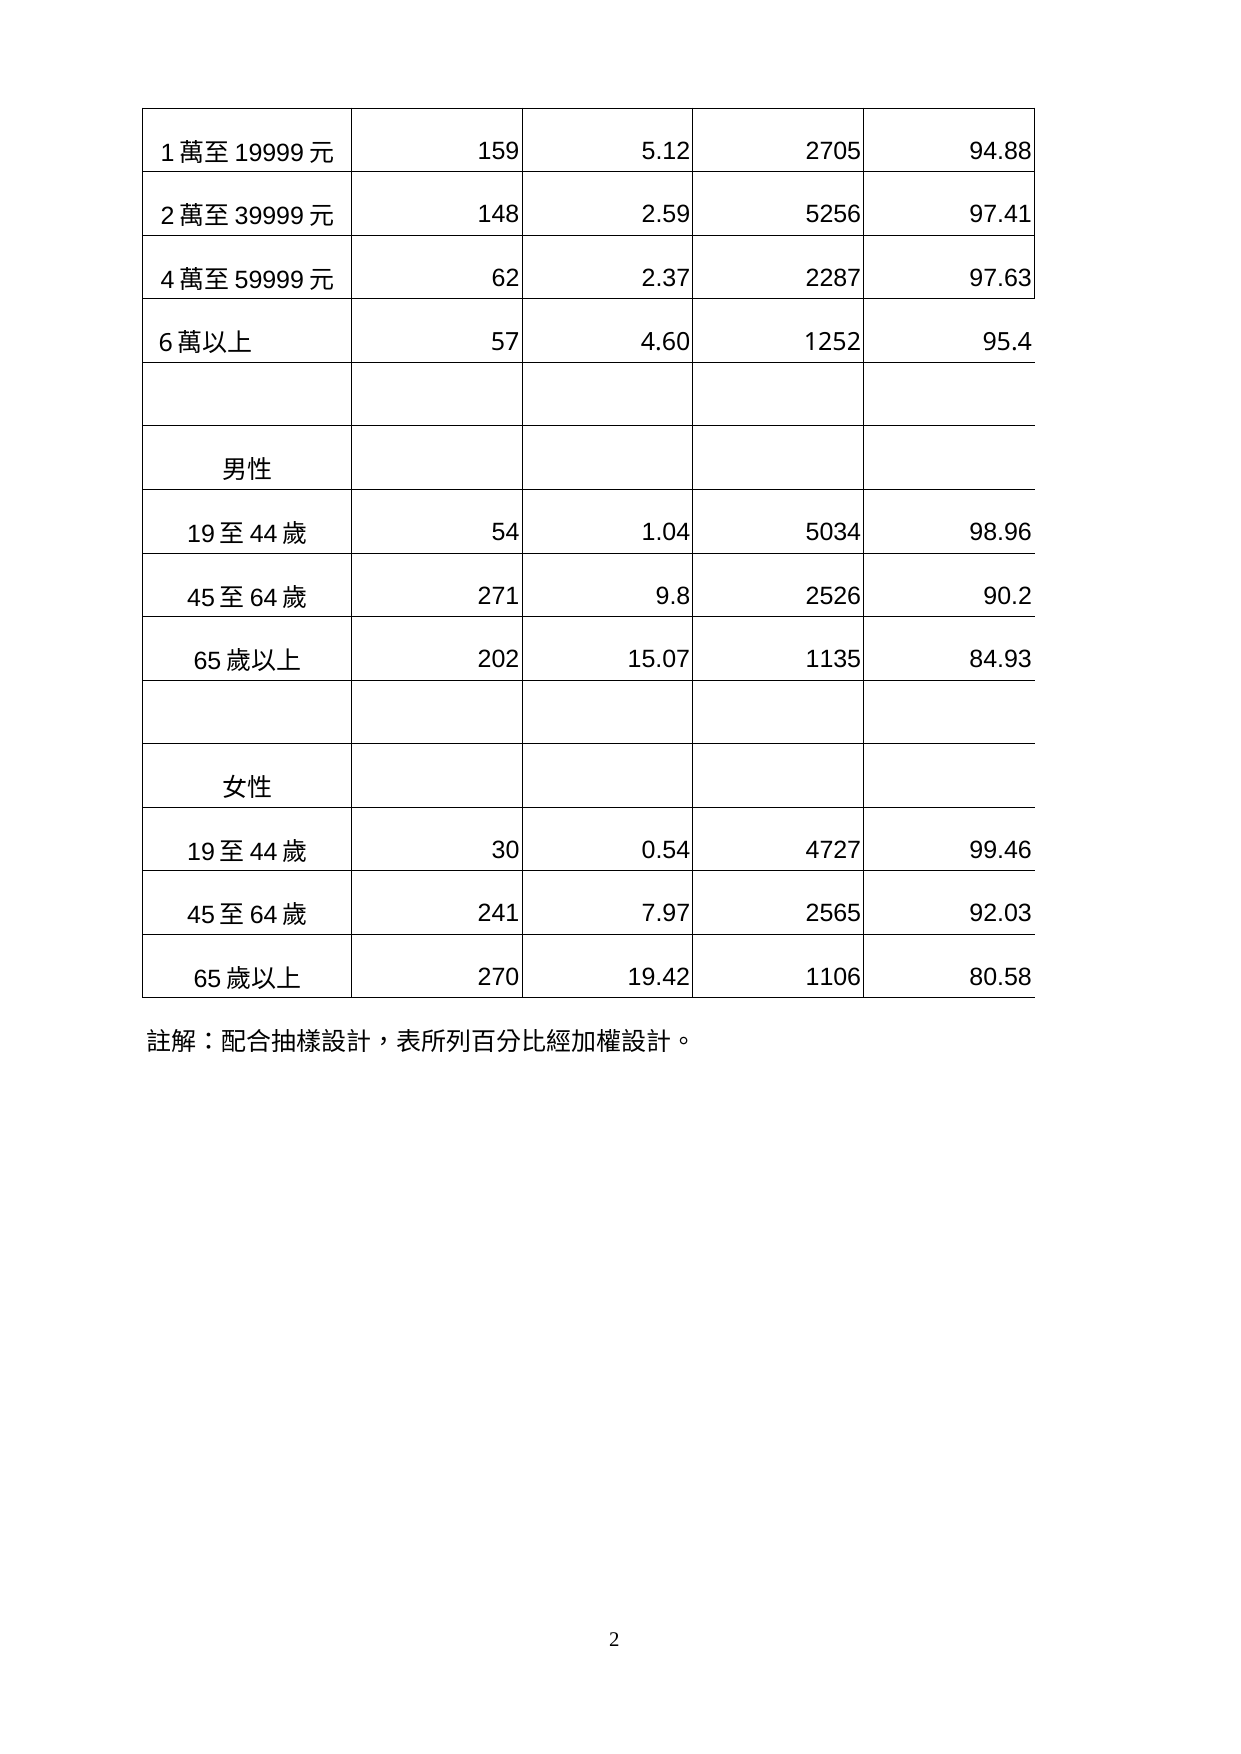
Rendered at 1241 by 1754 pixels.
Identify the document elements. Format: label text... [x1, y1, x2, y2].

table_cell 0.54 [523, 808, 692, 870]
table_cell 2287 [693, 236, 863, 298]
table_cell 1135 [693, 617, 863, 679]
table_cell 148 [352, 172, 522, 235]
table_cell [693, 681, 863, 743]
table_cell [352, 744, 522, 807]
table_cell 65歲以上 [143, 935, 351, 997]
table_cell 97.41 [864, 172, 1034, 235]
table_cell 2.59 [523, 172, 692, 235]
table_cell 159 [352, 109, 522, 171]
table_cell [693, 363, 863, 425]
table_cell 19.42 [523, 935, 692, 997]
table_cell 65歲以上 [143, 617, 351, 679]
table_cell [352, 363, 522, 425]
table_cell 5034 [693, 490, 863, 552]
table_cell 84.93 [864, 617, 1034, 679]
table_cell [523, 744, 692, 807]
table_cell 2565 [693, 871, 863, 934]
table_cell 241 [352, 871, 522, 934]
table_cell 45至64歲 [143, 871, 351, 934]
table_cell 4727 [693, 808, 863, 870]
table_cell 1106 [693, 935, 863, 997]
table_cell 6萬以上 [143, 299, 351, 362]
table_cell 19至44歲 [143, 808, 351, 870]
table_cell [693, 744, 863, 807]
table_cell 94.88 [864, 109, 1034, 171]
table_cell 271 [352, 554, 522, 616]
table_cell 270 [352, 935, 522, 997]
table_cell 92.03 [864, 871, 1034, 934]
table_cell 2705 [693, 109, 863, 171]
table_cell [864, 681, 1034, 743]
table_cell 4.60 [523, 299, 692, 362]
table_cell 19至44歲 [143, 490, 351, 552]
table_cell 202 [352, 617, 522, 679]
table_cell [523, 426, 692, 489]
table_cell [352, 426, 522, 489]
table_cell 99.46 [864, 808, 1034, 870]
table_cell [143, 363, 351, 425]
table_cell 57 [352, 299, 522, 362]
table_cell [352, 681, 522, 743]
table_cell 7.97 [523, 871, 692, 934]
table_cell [143, 681, 351, 743]
table_cell [864, 744, 1034, 807]
table_cell 男性 [143, 426, 351, 489]
table_cell 女性 [143, 744, 351, 807]
table_cell [864, 363, 1034, 425]
table_cell 95.4 [864, 299, 1034, 362]
table_cell 9.8 [523, 554, 692, 616]
table_cell 62 [352, 236, 522, 298]
table_cell 註解：配合抽樣設計，表所列百分比經加權設計。 [143, 998, 864, 1061]
table_cell 4萬至59999元 [143, 236, 351, 298]
table_cell 45至64歲 [143, 554, 351, 616]
table_cell 5.12 [523, 109, 692, 171]
table_cell [864, 426, 1034, 489]
table_cell [523, 681, 692, 743]
table_cell 15.07 [523, 617, 692, 679]
table_cell [523, 363, 692, 425]
table_cell 54 [352, 490, 522, 552]
table_cell 30 [352, 808, 522, 870]
table_cell 80.58 [864, 935, 1034, 997]
table_cell 2萬至39999元 [143, 172, 351, 235]
table_cell 90.2 [864, 554, 1034, 616]
table_cell [864, 998, 1034, 1061]
table_cell 2.37 [523, 236, 692, 298]
table_cell 97.63 [864, 236, 1034, 298]
table_cell 5256 [693, 172, 863, 235]
table_cell 98.96 [864, 490, 1034, 552]
table_cell 2526 [693, 554, 863, 616]
table_cell 1252 [693, 299, 863, 362]
table_cell 1萬至19999元 [143, 109, 351, 171]
table_cell [693, 426, 863, 489]
table_cell 1.04 [523, 490, 692, 552]
